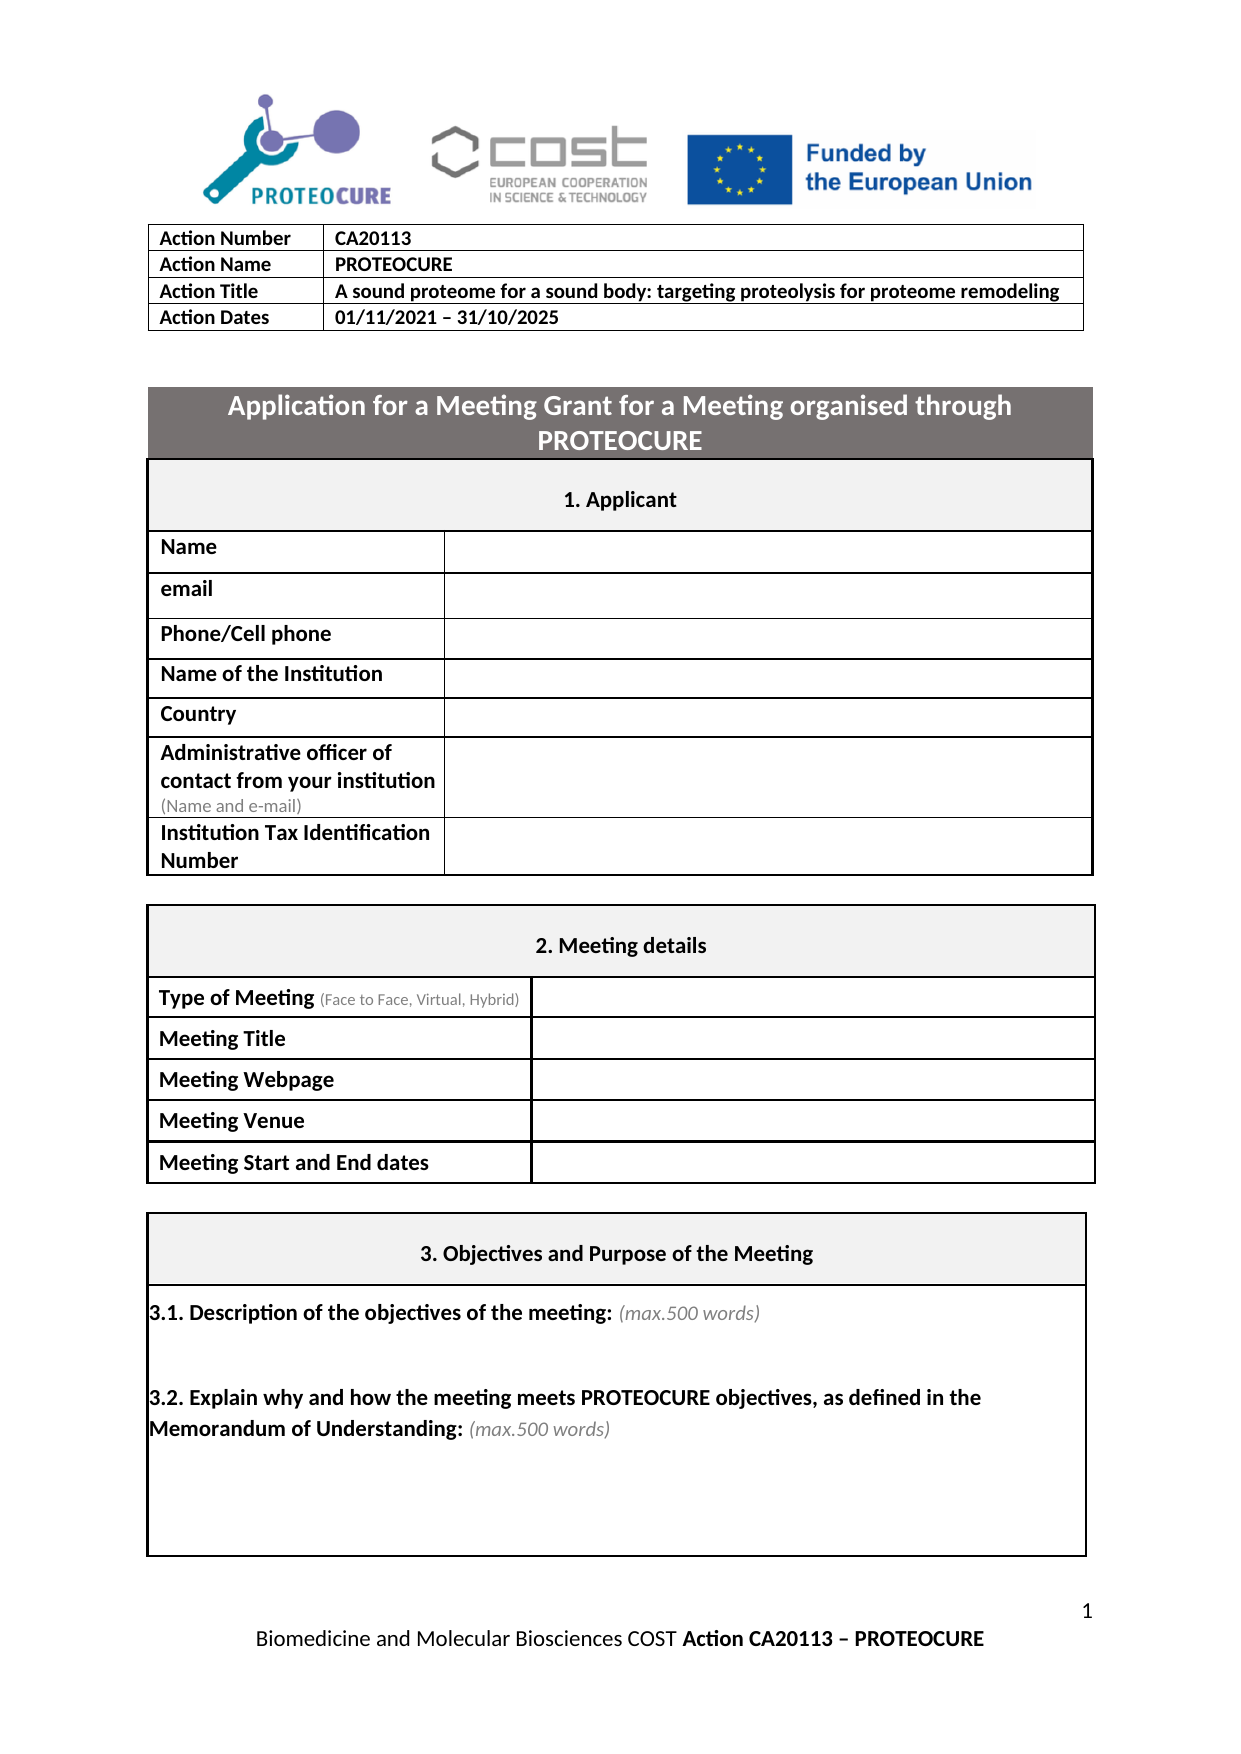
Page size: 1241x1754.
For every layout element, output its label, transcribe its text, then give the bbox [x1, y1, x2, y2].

table_cell [445, 532, 1091, 572]
table_cell Meeting Start and End dates [149, 1143, 530, 1182]
table_cell Institution Tax Identification Number [149, 818, 444, 874]
table_cell 01/11/2021 – 31/10/2025 [324, 304, 1083, 330]
table_cell Name of the Institution [149, 660, 444, 697]
table_cell [445, 699, 1091, 736]
table_cell Action Dates [149, 304, 323, 330]
table_cell Meeting Venue [149, 1101, 530, 1140]
table_cell email [149, 574, 444, 618]
table_cell Administrative officer of contact from your institution (Name and e-mail) [149, 738, 444, 817]
table_cell [533, 1143, 1094, 1182]
table_cell Name [149, 532, 444, 572]
table_cell [445, 738, 1091, 817]
picture [183, 73, 1050, 224]
table_cell [533, 1018, 1094, 1058]
table_cell [533, 1060, 1094, 1099]
table_cell Country [149, 699, 444, 736]
table_cell Meeting Title [149, 1018, 530, 1058]
table_cell 3.1. Description of the objectives of the meeting: (max.500 words) 3.2. Explain why and how the meeting meets PROTEOCURE objectives, as defined in the Memorandum of Understanding: (max.500 words) [149, 1286, 1085, 1555]
table_cell [533, 978, 1094, 1016]
table_cell [445, 660, 1091, 697]
table_cell [445, 619, 1091, 657]
table_header 2. Meeting details [149, 906, 1094, 976]
table_header CA20113 [324, 225, 1083, 250]
table_header 3. Objectives and Purpose of the Meeting [149, 1214, 1085, 1283]
table_cell PROTEOCURE [324, 251, 1083, 277]
table_header Action Number [149, 225, 323, 250]
text Application for a Meeting Grant for a Meeting organised through PROTEOCURE [148, 387, 1093, 458]
table_cell A sound proteome for a sound body: targeting proteolysis for proteome remodeling [324, 278, 1083, 303]
table_header 1. Applicant [149, 460, 1091, 530]
table_cell [533, 1101, 1094, 1140]
table_cell Action Title [149, 278, 323, 303]
table_cell [445, 574, 1091, 618]
table_cell Phone/Cell phone [149, 619, 444, 657]
table_cell Type of Meeting (Face to Face, Virtual, Hybrid) [149, 978, 530, 1016]
table_cell [445, 818, 1091, 874]
table_cell Meeting Webpage [149, 1060, 530, 1099]
table_cell Action Name [149, 251, 323, 277]
